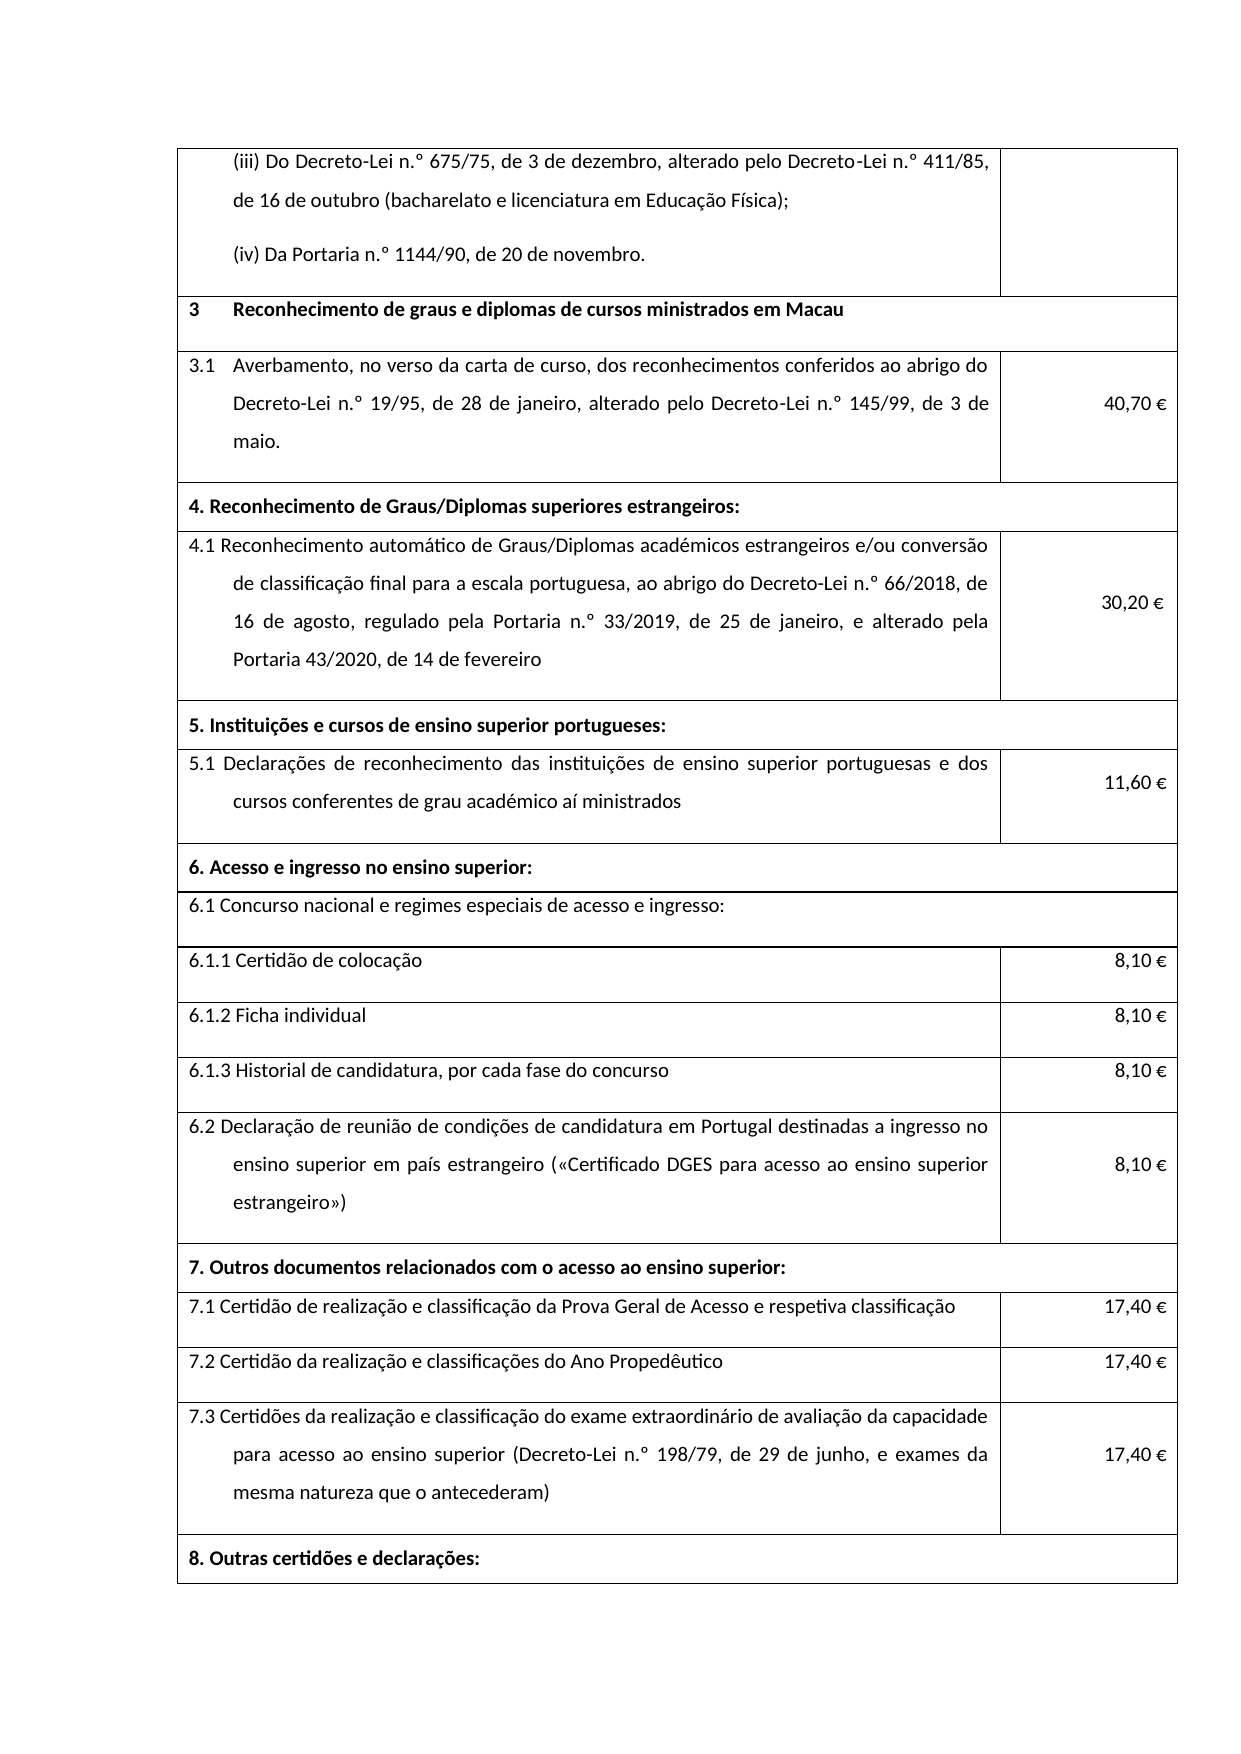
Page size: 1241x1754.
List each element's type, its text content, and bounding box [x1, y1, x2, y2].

table_cell 6.1.3 Historial de candidatura, por cada fase do concurso [178, 1058, 1000, 1112]
table_cell 3 Reconhecimento de graus e diplomas de cursos ministrados em Macau [178, 297, 1177, 351]
table_cell 4. Reconhecimento de Graus/Diplomas superiores estrangeiros: [178, 483, 1177, 531]
table_cell 6.1.2 Ficha individual [178, 1003, 1000, 1057]
table_cell 3.1 Averbamento, no verso da carta de curso, dos reconhecimentos conferidos ao abrigo do Decreto‑Lei n.º 19/95, de 28 de janeiro, alterado pelo Decreto‑Lei n.º 145/99, de 3 de maio. [178, 352, 1000, 482]
table_cell 17,40 € [1001, 1293, 1177, 1347]
table_cell 8,10 € [1001, 1058, 1177, 1112]
table_cell 6. Acesso e ingresso no ensino superior: [178, 844, 1177, 891]
table_cell 7.2 Certidão da realização e classificações do Ano Propedêutico [178, 1348, 1000, 1402]
table_cell 4.1 Reconhecimento automático de Graus/Diplomas académicos estrangeiros e/ou conversão de classificação final para a escala portuguesa, ao abrigo do Decreto-Lei n.º 66/2018, de 16 de agosto, regulado pela Portaria n.º 33/2019, de 25 de janeiro, e alterado pela Portaria 43/2020, de 14 de fevereiro [178, 532, 1000, 700]
table_cell 11,60 € [1001, 750, 1177, 842]
table_cell 8,10 € [1001, 948, 1177, 1002]
table_cell 17,40 € [1001, 1403, 1177, 1533]
table_cell 7. Outros documentos relacionados com o acesso ao ensino superior: [178, 1244, 1177, 1292]
table_cell 7.1 Certidão de realização e classificação da Prova Geral de Acesso e respetiva classificação [178, 1293, 1000, 1347]
table_cell 17,40 € [1001, 1348, 1177, 1402]
table_cell (iii) Do Decreto‑Lei n.º 675/75, de 3 de dezembro, alterado pelo Decreto‑Lei n.º 411/85, de 16 de outubro (bacharelato e licenciatura em Educação Física); (iv) Da Portaria n.º 1144/90, de 20 de novembro. [178, 149, 1000, 296]
table_cell 6.2 Declaração de reunião de condições de candidatura em Portugal destinadas a ingresso no ensino superior em país estrangeiro («Certificado DGES para acesso ao ensino superior estrangeiro») [178, 1113, 1000, 1243]
table_cell 7.3 Certidões da realização e classificação do exame extraordinário de avaliação da capacidade para acesso ao ensino superior (Decreto-Lei n.º 198/79, de 29 de junho, e exames da mesma natureza que o antecederam) [178, 1403, 1000, 1533]
table_cell 6.1.1 Certidão de colocação [178, 948, 1000, 1002]
table_cell [1001, 149, 1177, 296]
table_cell 5.1 Declarações de reconhecimento das instituições de ensino superior portuguesas e dos cursos conferentes de grau académico aí ministrados [178, 750, 1000, 842]
table_cell 8,10 € [1001, 1113, 1177, 1243]
table_cell 8. Outras certidões e declarações: [178, 1535, 1177, 1582]
table_cell 6.1 Concurso nacional e regimes especiais de acesso e ingresso: [178, 893, 1177, 946]
table_cell 30,20 € [1001, 532, 1177, 700]
table_cell 5. Instituições e cursos de ensino superior portugueses: [178, 701, 1177, 749]
table_cell 40,70 € [1001, 352, 1177, 482]
table_cell 8,10 € [1001, 1003, 1177, 1057]
